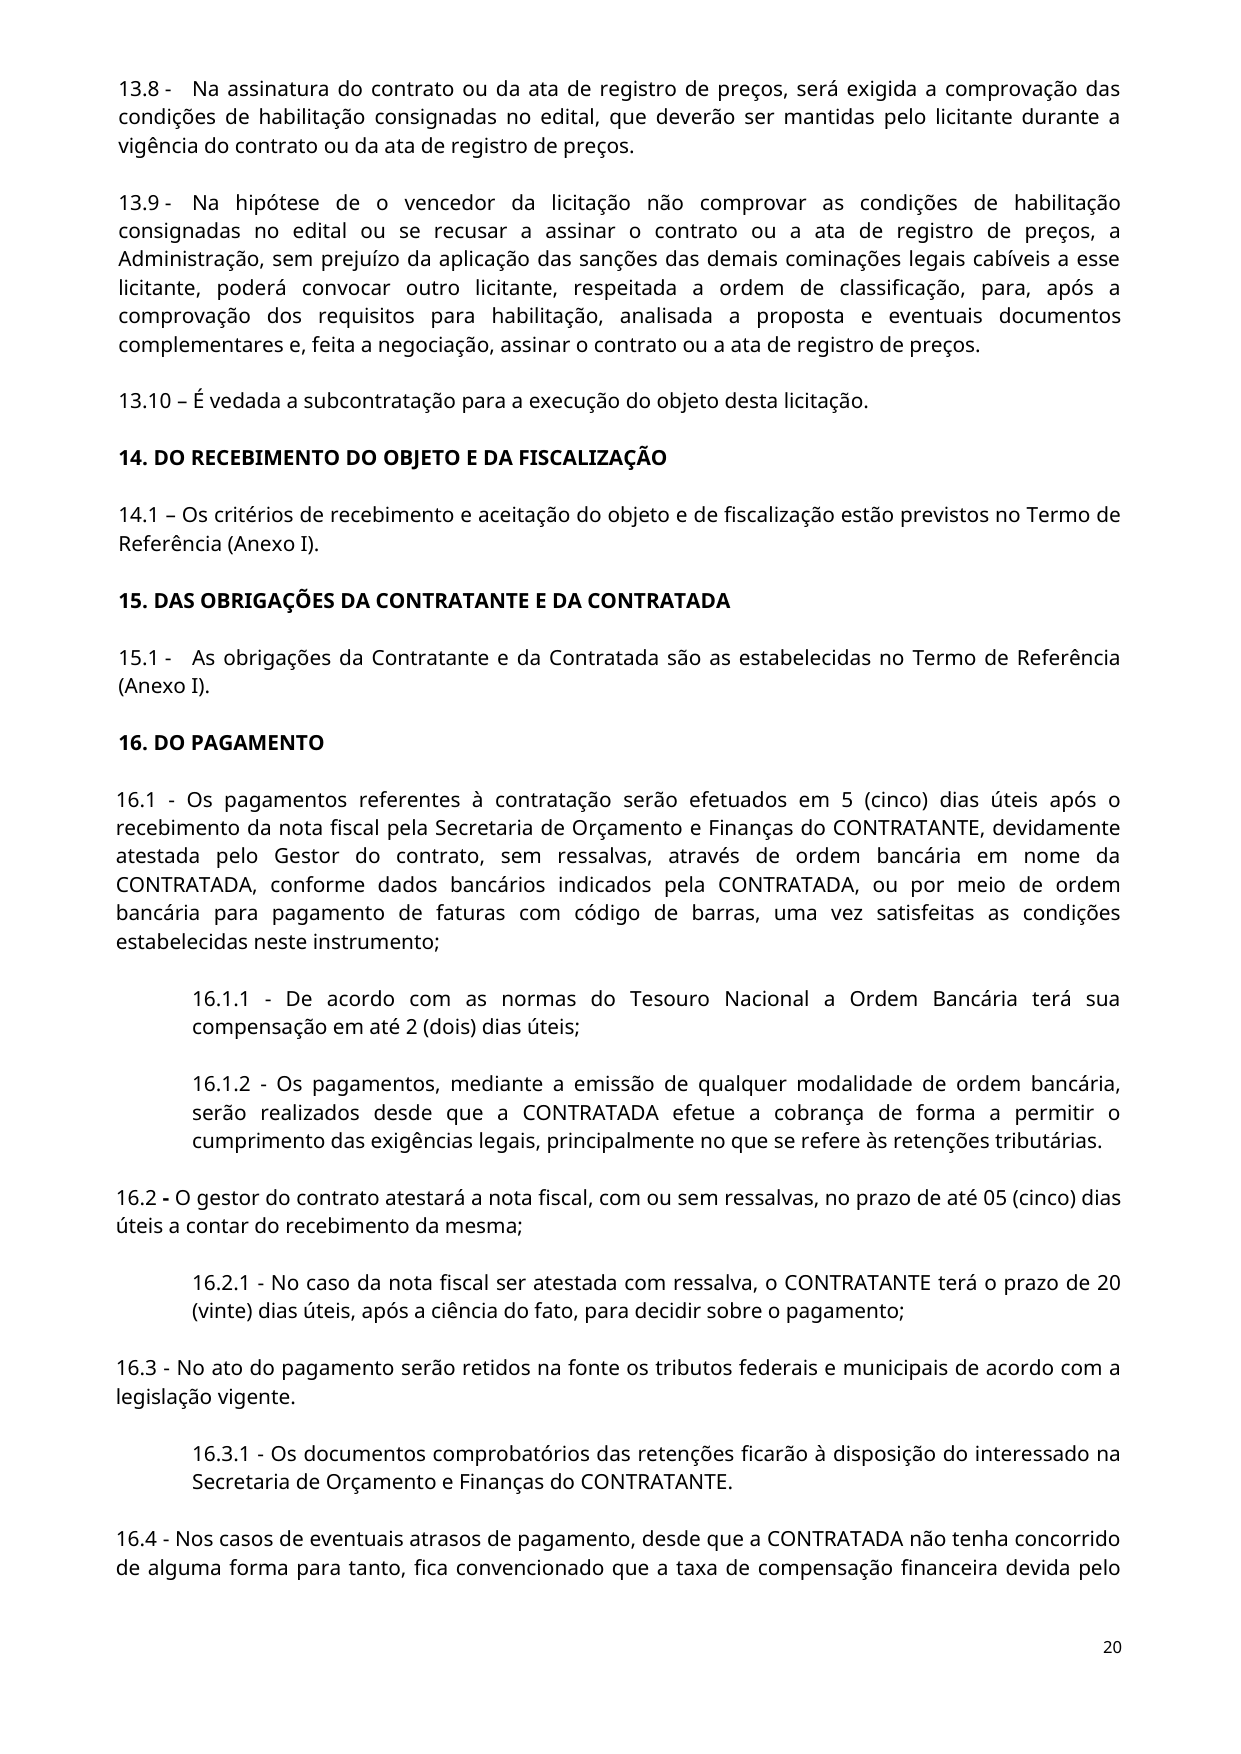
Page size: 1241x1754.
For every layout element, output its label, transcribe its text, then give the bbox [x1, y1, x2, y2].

text 16.1 - Os pagamentos referentes à contratação serão efetuados em 5 (cinco) dias úteis após o recebimento da nota fiscal pela Secretaria de Orçamento e Finanças do CONTRATANTE, devidamente atestada pelo Gestor do contrato, sem ressalvas, através de ordem bancária em nome da CONTRATADA, conforme dados bancários indicados pela CONTRATADA, ou por meio de ordem bancária para pagamento de faturas com código de barras, uma vez satisfeitas as condições estabelecidas neste instrumento; [116, 785, 1122, 955]
text 16.2 - O gestor do contrato atestará a nota fiscal, com ou sem ressalvas, no prazo de até 05 (cinco) dias úteis a contar do recebimento da mesma; [116, 1183, 1122, 1240]
text 16.3 - No ato do pagamento serão retidos na fonte os tributos federais e municipais de acordo com a legislação vigente. [116, 1353, 1122, 1410]
text 14.1 – Os critérios de recebimento e aceitação do objeto e de fiscalização estão previstos no Termo de Referência (Anexo I). [118, 500, 1122, 557]
text 16. DO PAGAMENTO [118, 728, 1122, 756]
text 15. DAS OBRIGAÇÕES DA CONTRATANTE E DA CONTRATADA [118, 586, 1122, 614]
text 14. DO RECEBIMENTO DO OBJETO E DA FISCALIZAÇÃO [118, 443, 1122, 472]
text 15.1 - As obrigações da Contratante e da Contratada são as estabelecidas no Termo de Referência (Anexo I). [118, 643, 1122, 699]
text 13.10 – É vedada a subcontratação para a execução do objeto desta licitação. [118, 387, 1122, 415]
text 16.3.1 - Os documentos comprobatórios das retenções ficarão à disposição do interessado na Secretaria de Orçamento e Finanças do CONTRATANTE. [192, 1439, 1122, 1496]
text 16.4 - Nos casos de eventuais atrasos de pagamento, desde que a CONTRATADA não tenha concorrido de alguma forma para tanto, fica convencionado que a taxa de compensação financeira devida pelo [116, 1524, 1122, 1581]
text 13.9 - Na hipótese de o vencedor da licitação não comprovar as condições de habilitação consignadas no edital ou se recusar a assinar o contrato ou a ata de registro de preços, a Administração, sem prejuízo da aplicação das sanções das demais cominações legais cabíveis a esse licitante, poderá convocar outro licitante, respeitada a ordem de classificação, para, após a comprovação dos requisitos para habilitação, analisada a proposta e eventuais documentos complementares e, feita a negociação, assinar o contrato ou a ata de registro de preços. [118, 188, 1122, 358]
text 16.1.2 - Os pagamentos, mediante a emissão de qualquer modalidade de ordem bancária, serão realizados desde que a CONTRATADA efetue a cobrança de forma a permitir o cumprimento das exigências legais, principalmente no que se refere às retenções tributárias. [192, 1069, 1122, 1154]
text 13.8 - Na assinatura do contrato ou da ata de registro de preços, será exigida a comprovação das condições de habilitação consignadas no edital, que deverão ser mantidas pelo licitante durante a vigência do contrato ou da ata de registro de preços. [118, 74, 1122, 159]
text 16.1.1 - De acordo com as normas do Tesouro Nacional a Ordem Bancária terá sua compensação em até 2 (dois) dias úteis; [192, 984, 1122, 1041]
text 16.2.1 - No caso da nota fiscal ser atestada com ressalva, o CONTRATANTE terá o prazo de 20 (vinte) dias úteis, após a ciência do fato, para decidir sobre o pagamento; [192, 1268, 1122, 1325]
